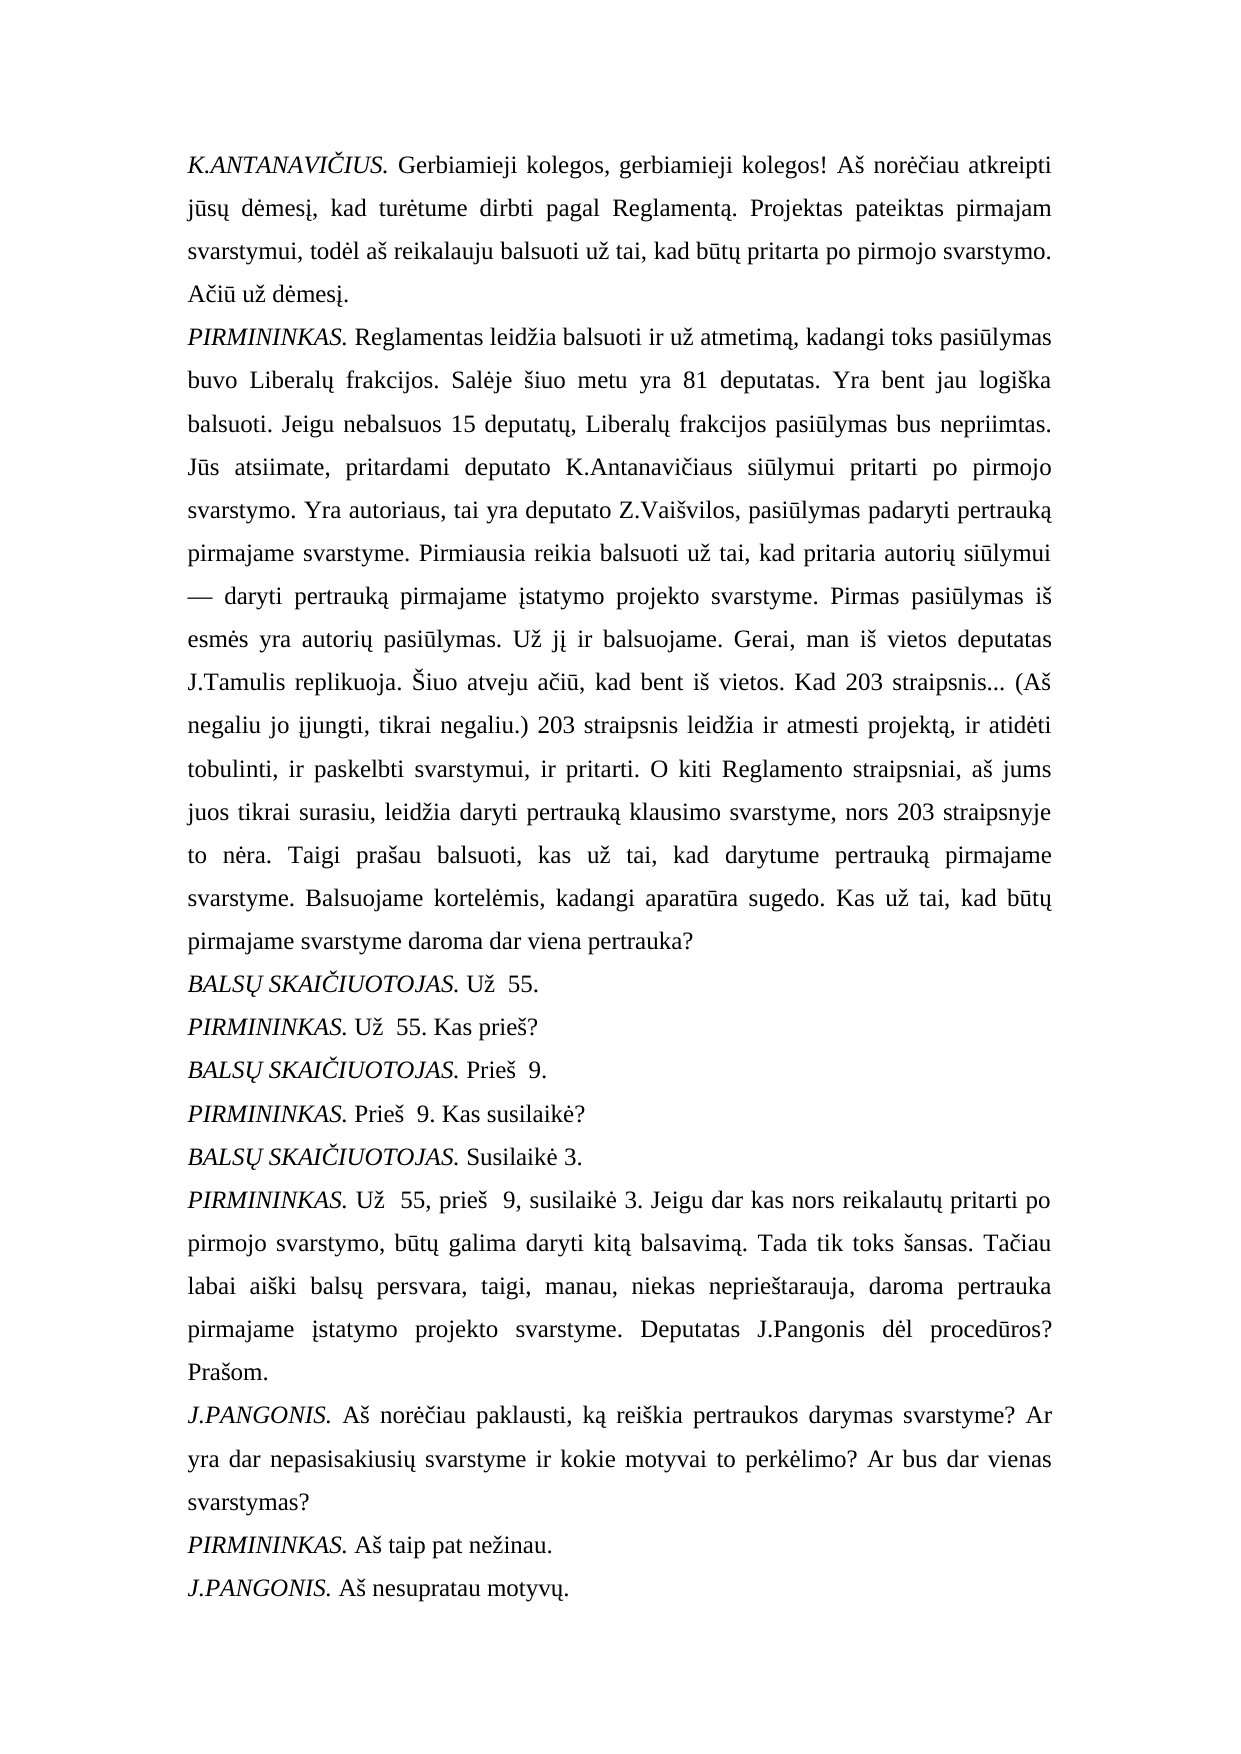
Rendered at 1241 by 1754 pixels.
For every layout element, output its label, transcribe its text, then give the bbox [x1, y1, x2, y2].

text PIRMININKAS. Už 55, prieš 9, susilaikė 3. Jeigu dar kas nors reikalautų pritarti po pirmojo svarstymo, būtų galima daryti kitą balsavimą. Tada tik toks šansas. Tačiau labai aiški balsų persvara, taigi, manau, niekas neprieštarauja, daroma pertrauka pirmajame įstatymo projekto svarstyme. Deputatas J.Pangonis dėl procedūros? Prašom. [187, 1185, 1053, 1386]
text K.ANTANAVIČIUS. Gerbiamieji kolegos, gerbiamieji kolegos! Aš norėčiau atkreipti jūsų dėmesį, kad turėtume dirbti pagal Reglamentą. Projektas pateiktas pirmajam svarstymui, todėl aš reikalauju balsuoti už tai, kad būtų pritarta po pirmojo svarstymo. Ačiū už dėmesį. [187, 150, 1053, 308]
text J.PANGONIS. Aš nesupratau motyvų. [187, 1573, 1053, 1602]
text BALSŲ SKAIČIUOTOJAS. Prieš 9. [187, 1056, 1053, 1084]
text PIRMININKAS. Aš taip pat nežinau. [187, 1530, 1053, 1559]
text PIRMININKAS. Už 55. Kas prieš? [187, 1012, 1053, 1041]
text J.PANGONIS. Aš norėčiau paklausti, ką reiškia pertraukos darymas svarstyme? Ar yra dar nepasisakiusių svarstyme ir kokie motyvai to perkėlimo? Ar bus dar vienas svarstymas? [187, 1401, 1053, 1516]
text PIRMININKAS. Prieš 9. Kas susilaikė? [187, 1099, 1053, 1127]
text BALSŲ SKAIČIUOTOJAS. Už 55. [187, 969, 1053, 998]
text PIRMININKAS. Reglamentas leidžia balsuoti ir už atmetimą, kadangi toks pasiūlymas buvo Liberalų frakcijos. Salėje šiuo metu yra 81 deputatas. Yra bent jau logiška balsuoti. Jeigu nebalsuos 15 deputatų, Liberalų frakcijos pasiūlymas bus nepriimtas. Jūs atsiimate, pritardami deputato K.Antanavičiaus siūlymui pritarti po pirmojo svarstymo. Yra autoriaus, tai yra deputato Z.Vaišvilos, pasiūlymas padaryti pertrauką pirmajame svarstyme. Pirmiausia reikia balsuoti už tai, kad pritaria autorių siūlymui — daryti pertrauką pirmajame įstatymo projekto svarstyme. Pirmas pasiūlymas iš esmės yra autorių pasiūlymas. Už jį ir balsuojame. Gerai, man iš vietos deputatas J.Tamulis replikuoja. Šiuo atveju ačiū, kad bent iš vietos. Kad 203 straipsnis... (Aš negaliu jo įjungti, tikrai negaliu.) 203 straipsnis leidžia ir atmesti projektą, ir atidėti tobulinti, ir paskelbti svarstymui, ir pritarti. O kiti Reglamento straipsniai, aš jums juos tikrai surasiu, leidžia daryti pertrauką klausimo svarstyme, nors 203 straipsnyje to nėra. Taigi prašau balsuoti, kas už tai, kad darytume pertrauką pirmajame svarstyme. Balsuojame kortelėmis, kadangi aparatūra sugedo. Kas už tai, kad būtų pirmajame svarstyme daroma dar viena pertrauka? [187, 322, 1053, 955]
text BALSŲ SKAIČIUOTOJAS. Susilaikė 3. [187, 1142, 1053, 1171]
